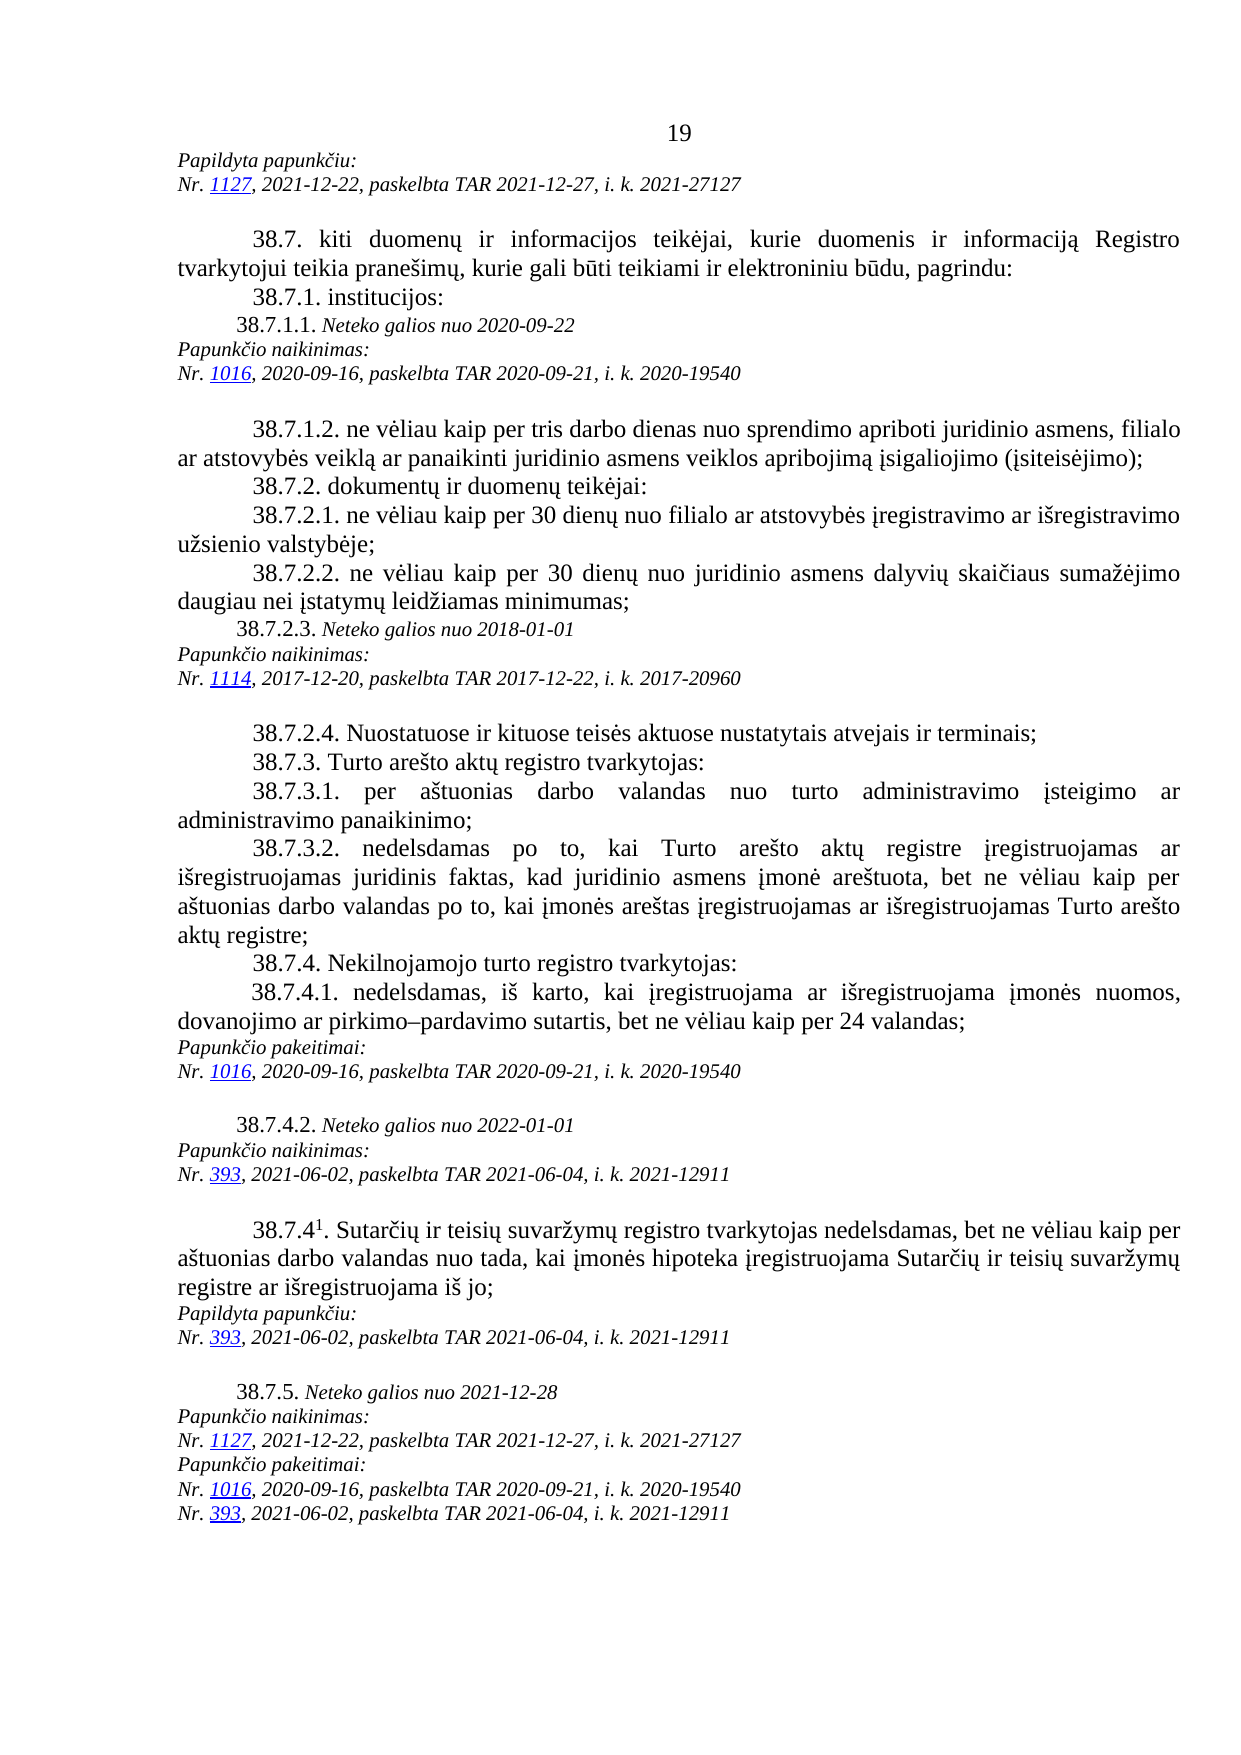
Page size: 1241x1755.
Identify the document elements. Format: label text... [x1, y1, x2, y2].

text 38.7.1.1. Neteko galios nuo 2020-09-22 [177, 311, 1181, 337]
text Papunkčio naikinimas: [177, 1138, 1181, 1162]
text Papunkčio pakeitimai: [177, 1035, 1181, 1059]
text 38.7.4. Nekilnojamojo turto registro tvarkytojas: [177, 948, 1181, 977]
text 38.7.3. Turto arešto aktų registro tvarkytojas: [177, 747, 1181, 776]
text Nr. 1016, 2020-09-16, paskelbta TAR 2020-09-21, i. k. 2020-19540 [177, 1476, 1181, 1501]
text Papunkčio pakeitimai: [177, 1452, 1181, 1476]
text Papunkčio naikinimas: [177, 1404, 1181, 1428]
text 38.7.5. Neteko galios nuo 2021-12-28 [177, 1378, 1181, 1404]
text Nr. 1016, 2020-09-16, paskelbta TAR 2020-09-21, i. k. 2020-19540 [177, 361, 1181, 385]
text Nr. 1114, 2017-12-20, paskelbta TAR 2017-12-22, i. k. 2017-20960 [177, 666, 1181, 690]
text Papunkčio naikinimas: [177, 337, 1181, 361]
text 38.7.3.1. per aštuonias darbo valandas nuo turto administravimo įsteigimo ar administravimo panaikinimo; [177, 776, 1181, 833]
text 38.7.4.2. Neteko galios nuo 2022-01-01 [177, 1112, 1181, 1138]
text 38.7.2.3. Neteko galios nuo 2018-01-01 [177, 615, 1181, 642]
text Papildyta papunkčiu: [177, 1301, 1181, 1325]
text Nr. 393, 2021-06-02, paskelbta TAR 2021-06-04, i. k. 2021-12911 [177, 1162, 1181, 1186]
text Papildyta papunkčiu: [177, 148, 1181, 172]
text Nr. 1016, 2020-09-16, paskelbta TAR 2020-09-21, i. k. 2020-19540 [177, 1059, 1181, 1083]
text Papunkčio naikinimas: [177, 642, 1181, 666]
text 38.7.1. institucijos: [177, 282, 1181, 311]
text 38.7.2.2. ne vėliau kaip per 30 dienų nuo juridinio asmens dalyvių skaičiaus sumažėjimo daugiau nei įstatymų leidžiamas minimumas; [177, 558, 1181, 615]
text 38.7.4.1. nedelsdamas, iš karto, kai įregistruojama ar išregistruojama įmonės nuomos, dovanojimo ar pirkimo–pardavimo sutartis, bet ne vėliau kaip per 24 valandas; [177, 977, 1181, 1035]
text 38.7.41. Sutarčių ir teisių suvaržymų registro tvarkytojas nedelsdamas, bet ne vėliau kaip per aštuonias darbo valandas nuo tada, kai įmonės hipoteka įregistruojama Sutarčių ir teisių suvaržymų registre ar išregistruojama iš jo; [177, 1215, 1181, 1301]
text 38.7.2.4. Nuostatuose ir kituose teisės aktuose nustatytais atvejais ir terminais; [177, 718, 1181, 747]
text Nr. 1127, 2021-12-22, paskelbta TAR 2021-12-27, i. k. 2021-27127 [177, 172, 1181, 196]
text Nr. 1127, 2021-12-22, paskelbta TAR 2021-12-27, i. k. 2021-27127 [177, 1428, 1181, 1452]
text 38.7. kiti duomenų ir informacijos teikėjai, kurie duomenis ir informaciją Registro tvarkytojui teikia pranešimų, kurie gali būti teikiami ir elektroniniu būdu, pagrindu: [177, 224, 1181, 282]
text 38.7.2.1. ne vėliau kaip per 30 dienų nuo filialo ar atstovybės įregistravimo ar išregistravimo užsienio valstybėje; [177, 500, 1181, 558]
text 38.7.1.2. ne vėliau kaip per tris darbo dienas nuo sprendimo apriboti juridinio asmens, filialo ar atstovybės veiklą ar panaikinti juridinio asmens veiklos apribojimą įsigaliojimo (įsiteisėjimo); [177, 414, 1181, 471]
text Nr. 393, 2021-06-02, paskelbta TAR 2021-06-04, i. k. 2021-12911 [177, 1501, 1181, 1524]
text 38.7.2. dokumentų ir duomenų teikėjai: [177, 471, 1181, 500]
text 38.7.3.2. nedelsdamas po to, kai Turto arešto aktų registre įregistruojamas ar išregistruojamas juridinis faktas, kad juridinio asmens įmonė areštuota, bet ne vėliau kaip per aštuonias darbo valandas po to, kai įmonės areštas įregistruojamas ar išregistruojamas Turto arešto aktų registre; [177, 833, 1181, 948]
text Nr. 393, 2021-06-02, paskelbta TAR 2021-06-04, i. k. 2021-12911 [177, 1325, 1181, 1349]
